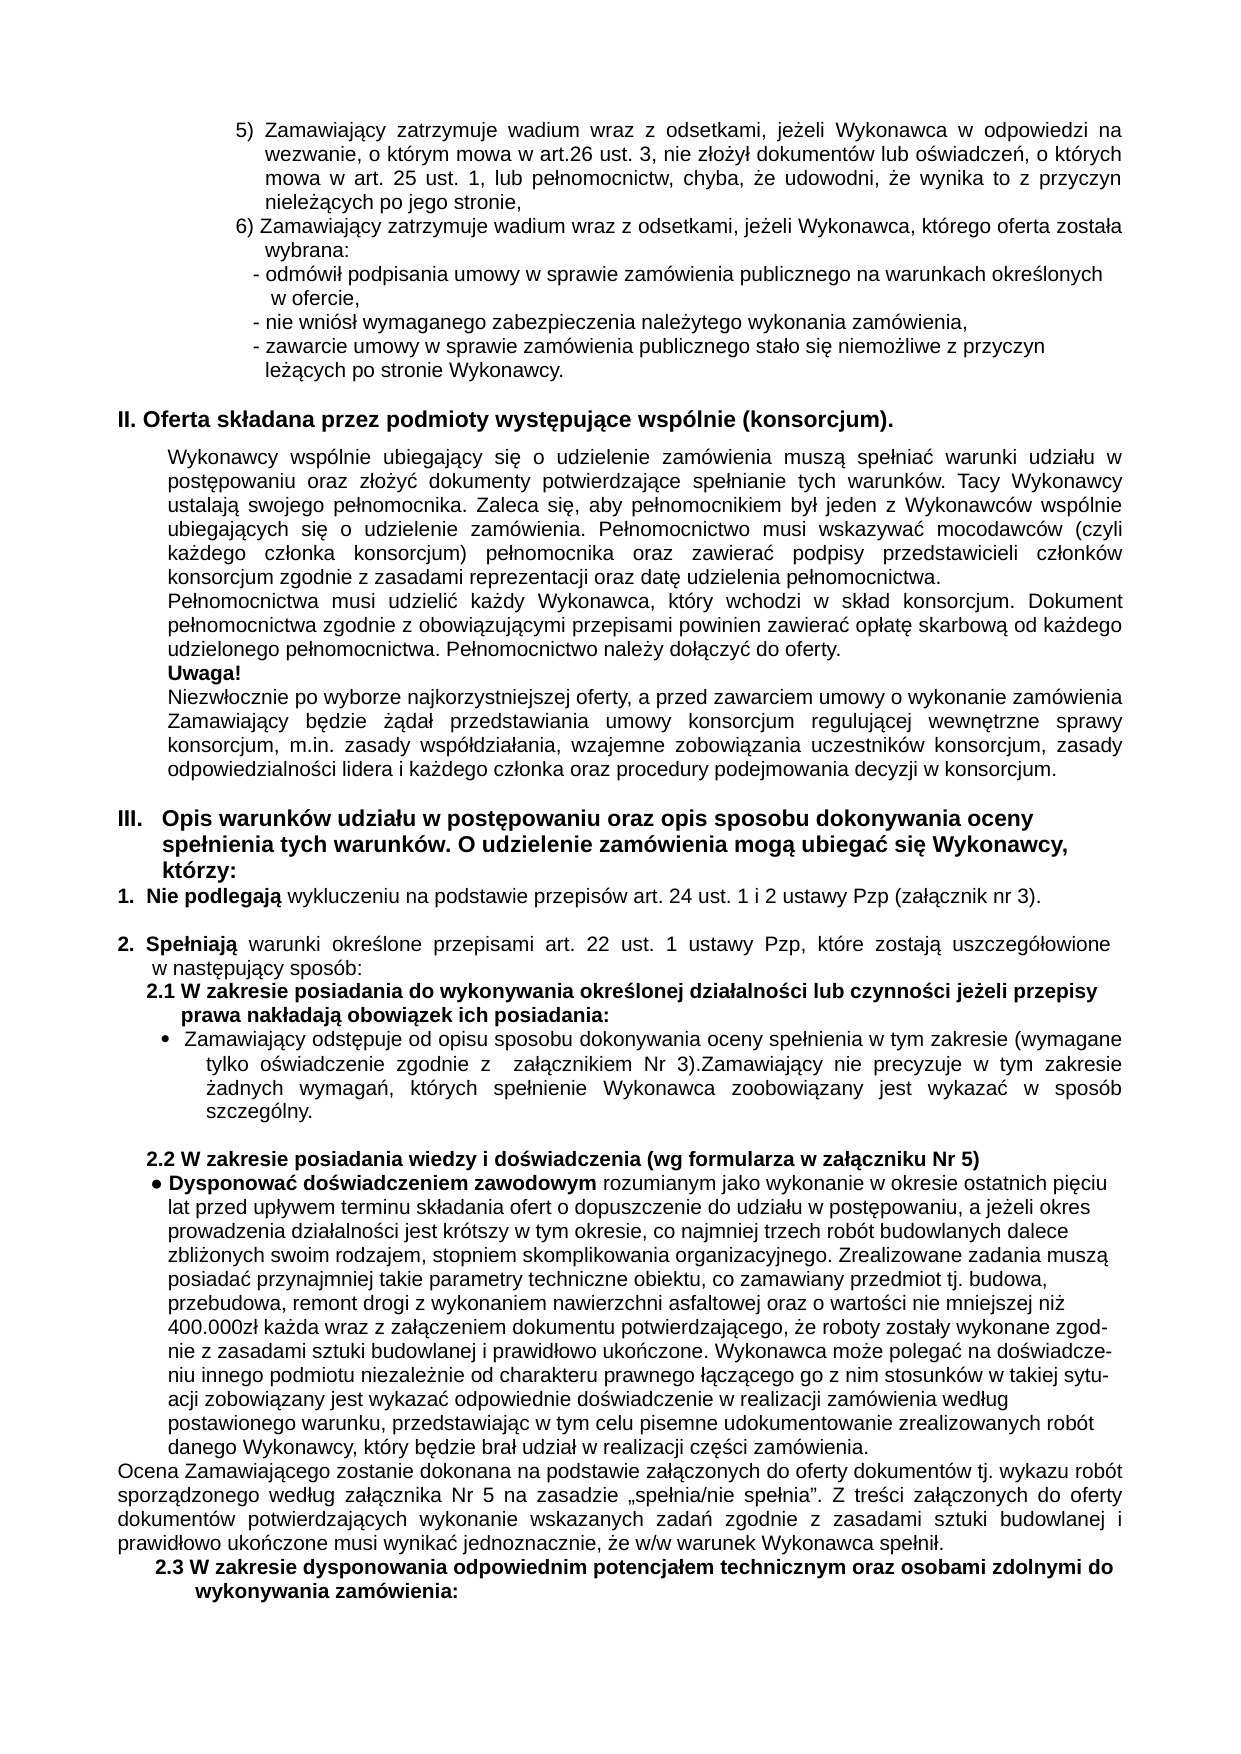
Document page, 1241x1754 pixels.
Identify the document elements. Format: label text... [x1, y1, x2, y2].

list prawa nakładają obowiązek ich posiadania: [114, 1003, 1123, 1027]
list danego Wykonawcy, który będzie brał udział w realizacji części zamówienia. [116, 1435, 1123, 1459]
text - nie wniósł wymaganego zabezpieczenia należytego wykonania zamówienia, [235, 310, 1123, 334]
text Uwaga! [167, 661, 1123, 685]
list prowadzenia działalności jest krótszy w tym okresie, co najmniej trzech robót budowlanych dalece [116, 1219, 1123, 1243]
list postawionego warunku, przedstawiając w tym celu pisemne udokumentowanie zrealizowanych robót [116, 1411, 1123, 1435]
list 400.000zł każda wraz z załączeniem dokumentu potwierdzającego, że roboty zostały wykonane zgod- [116, 1315, 1123, 1339]
text Ocena Zamawiającego zostanie dokonana na podstawie załączonych do oferty dokumentów tj. wykazu robót sporządzonego według załącznika Nr 5 na zasadzie „spełnia/nie spełnia”. Z treści załączonych do oferty dokumentów potwierdzających wykonanie wskazanych zadań zgodnie z zasadami sztuki budowlanej i prawidłowo ukończone musi wynikać jednoznacznie, że w/w warunek Wykonawca spełnił. [117, 1459, 1123, 1554]
list posiadać przynajmniej takie parametry techniczne obiektu, co zamawiany przedmiot tj. budowa, [116, 1267, 1123, 1291]
list leżących po stronie Wykonawcy. [235, 358, 1123, 382]
list przebudowa, remont drogi z wykonaniem nawierzchni asfaltowej oraz o wartości nie mniejszej niż [116, 1291, 1123, 1315]
text 6) Zamawiający zatrzymuje wadium wraz z odsetkami, jeżeli Wykonawca, którego oferta została wybrana: [235, 214, 1123, 262]
list lat przed upływem terminu składania ofert o dopuszczenie do udziału w postępowaniu, a jeżeli okres [116, 1195, 1123, 1219]
text Pełnomocnictwa musi udzielić każdy Wykonawca, który wchodzi w skład konsorcjum. Dokument pełnomocnictwa zgodnie z obowiązującymi przepisami powinien zawierać opłatę skarbową od każdego udzielonego pełnomocnictwa. Pełnomocnictwo należy dołączyć do oferty. [167, 589, 1123, 661]
list 2.3 W zakresie dysponowania odpowiednim potencjałem technicznym oraz osobami zdolnymi do [117, 1554, 1123, 1578]
list niu innego podmiotu niezależnie od charakteru prawnego łączącego go z nim stosunków w takiej sytu- [116, 1363, 1123, 1387]
list wykonywania zamówienia: [117, 1578, 1123, 1602]
text 1. Nie podlegają wykluczeniu na podstawie przepisów art. 24 ust. 1 i 2 ustawy Pzp (załącznik nr 3). [117, 883, 1123, 907]
text 2. Spełniają warunki określone przepisami art. 22 ust. 1 ustawy Pzp, które zostają uszczegółowione w następujący sposób: [117, 931, 1123, 979]
list acji zobowiązany jest wykazać odpowiednie doświadczenie w realizacji zamówienia według [116, 1387, 1123, 1411]
list zbliżonych swoim rodzajem, stopniem skomplikowania organizacyjnego. Zrealizowane zadania muszą [116, 1243, 1123, 1267]
text Niezwłocznie po wyborze najkorzystniejszej oferty, a przed zawarciem umowy o wykonanie zamówienia Zamawiający będzie żądał przedstawiania umowy konsorcjum regulującej wewnętrzne sprawy konsorcjum, m.in. zasady współdziałania, wzajemne zobowiązania uczestników konsorcjum, zasady odpowiedzialności lidera i każdego członka oraz procedury podejmowania decyzji w konsorcjum. [167, 685, 1123, 781]
list 2.1 W zakresie posiadania do wykonywania określonej działalności lub czynności jeżeli przepisy [114, 979, 1123, 1003]
list w ofercie, [235, 286, 1123, 310]
list którzy: [117, 857, 1123, 883]
list spełnienia tych warunków. O udzielenie zamówienia mogą ubiegać się Wykonawcy, [117, 831, 1123, 857]
text Wykonawcy wspólnie ubiegający się o udzielenie zamówienia muszą spełniać warunki udziału w postępowaniu oraz złożyć dokumenty potwierdzające spełnianie tych warunków. Tacy Wykonawcy ustalają swojego pełnomocnika. Zaleca się, aby pełnomocnikiem był jeden z Wykonawców wspólnie ubiegających się o udzielenie zamówienia. Pełnomocnictwo musi wskazywać mocodawców (czyli każdego członka konsorcjum) pełnomocnika oraz zawierać podpisy przedstawicieli członków konsorcjum zgodnie z zasadami reprezentacji oraz datę udzielenia pełnomocnictwa. [167, 445, 1123, 589]
list Zamawiający odstępuje od opisu sposobu dokonywania oceny spełnienia w tym zakresie (wymagane tylko oświadczenie zgodnie z załącznikiem Nr 3).Zamawiający nie precyzuje w tym zakresie żadnych wymagań, których spełnienie Wykonawca zoobowiązany jest wykazać w sposób szczególny. [162, 1027, 1123, 1123]
list - zawarcie umowy w sprawie zamówienia publicznego stało się niemożliwe z przyczyn [235, 334, 1123, 358]
list Opis warunków udziału w postępowaniu oraz opis sposobu dokonywania oceny [117, 804, 1123, 831]
list II. Oferta składana przez podmioty występujące wspólnie (konsorcjum). [116, 406, 1123, 432]
list ● Dysponować doświadczeniem zawodowym rozumianym jako wykonanie w okresie ostatnich pięciu [116, 1171, 1123, 1195]
list nie z zasadami sztuki budowlanej i prawidłowo ukończone. Wykonawca może polegać na doświadcze- [116, 1339, 1123, 1363]
text 2.2 W zakresie posiadania wiedzy i doświadczenia (wg formularza w załączniku Nr 5) [117, 1147, 1123, 1171]
list - odmówił podpisania umowy w sprawie zamówienia publicznego na warunkach określonych [235, 262, 1123, 286]
text 5) Zamawiający zatrzymuje wadium wraz z odsetkami, jeżeli Wykonawca w odpowiedzi na wezwanie, o którym mowa w art.26 ust. 3, nie złożył dokumentów lub oświadczeń, o których mowa w art. 25 ust. 1, lub pełnomocnictw, chyba, że udowodni, że wynika to z przyczyn nieleżących po jego stronie, [235, 118, 1123, 214]
